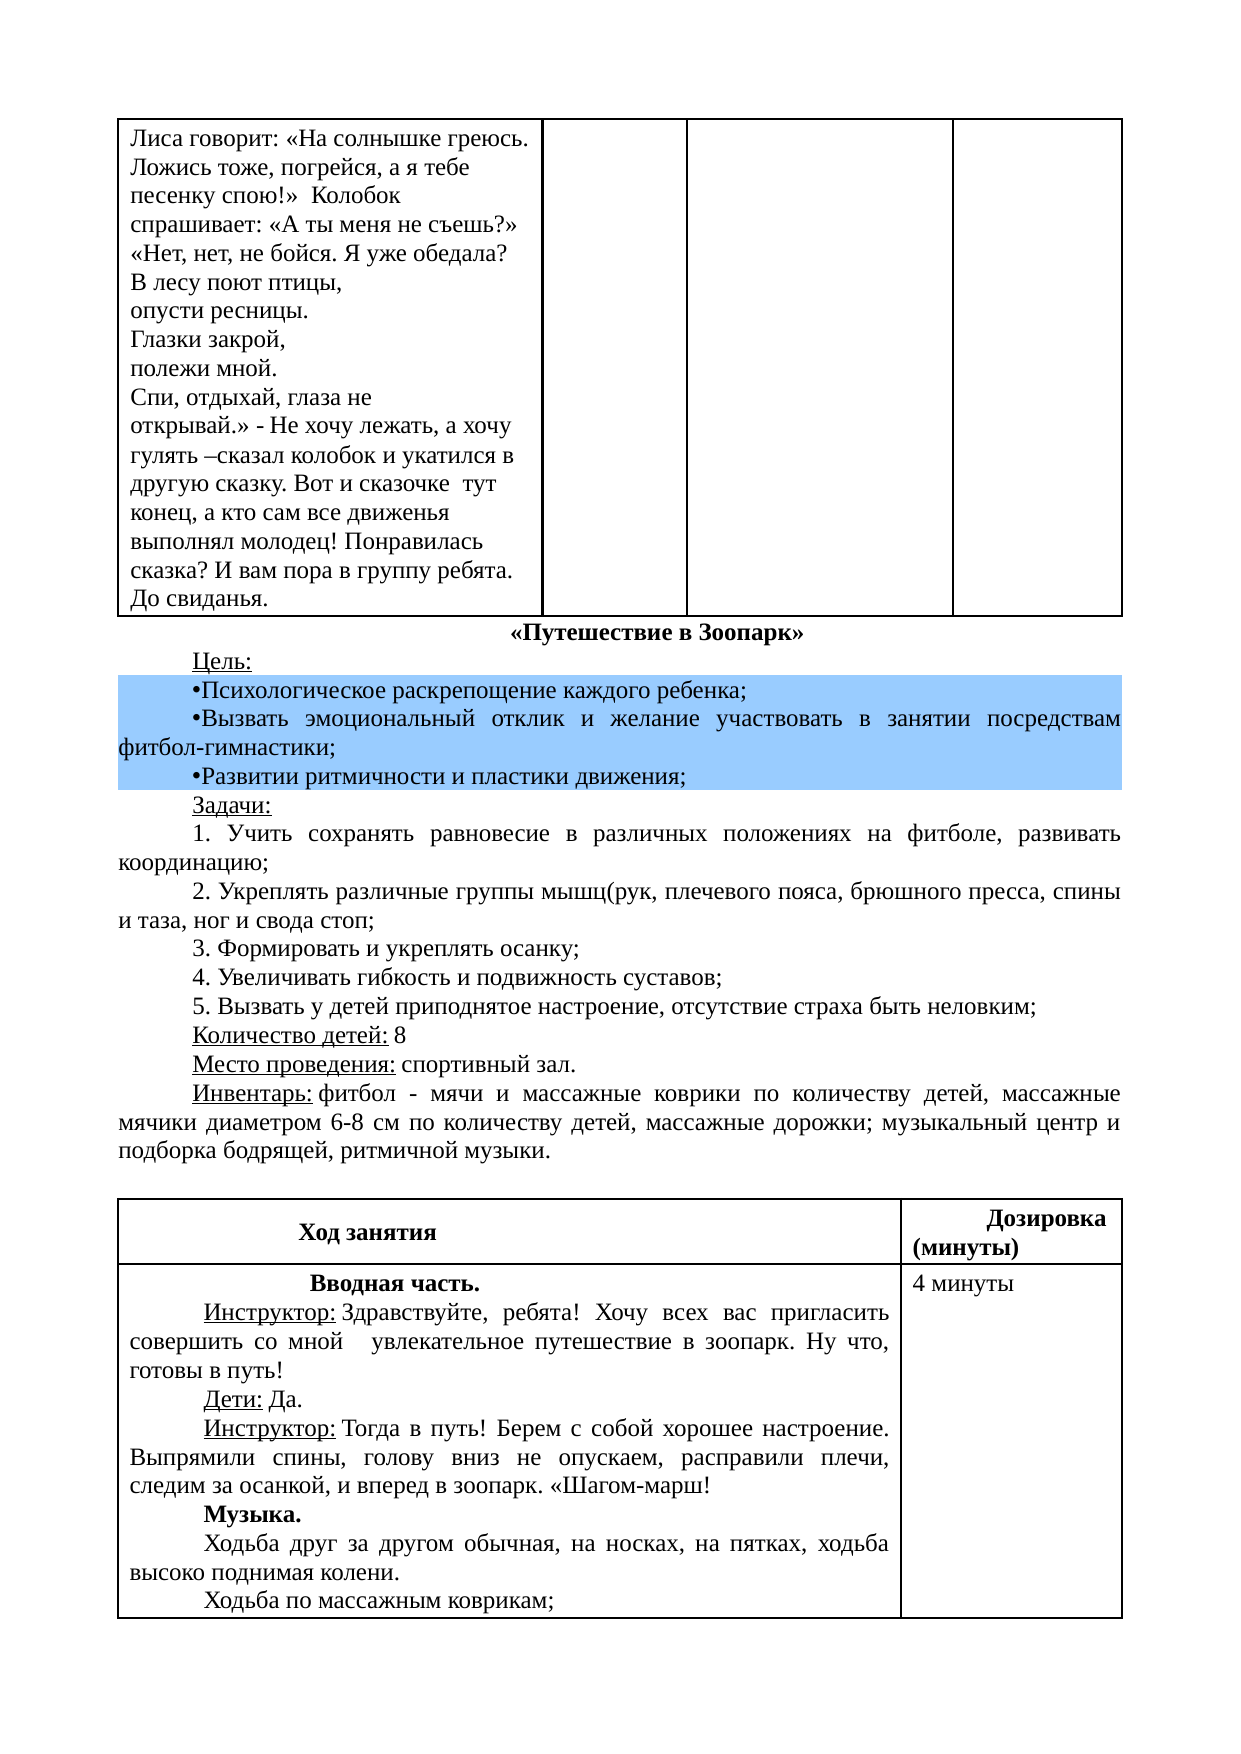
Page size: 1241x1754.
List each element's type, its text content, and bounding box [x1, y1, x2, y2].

text Цель: [118, 646, 1122, 675]
table_cell [688, 120, 952, 615]
text 5. Вызвать у детей приподнятое настроение, отсутствие страха быть неловким; [118, 991, 1122, 1020]
text «Путешествие в Зоопарк» [118, 617, 1122, 646]
text Инвентарь: фитбол - мячи и массажные коврики по количеству детей, массажные мячики диаметром 6-8 см по количеству детей, массажные дорожки; музыкальный центр и подборка бодрящей, ритмичной музыки. [118, 1078, 1122, 1164]
text 3. Формировать и укреплять осанку; [118, 933, 1122, 962]
table_header Ход занятия [119, 1200, 900, 1263]
text 4. Увеличивать гибкость и подвижность суставов; [118, 962, 1122, 991]
list Психологическое раскрепощение каждого ребенка; [118, 675, 1122, 703]
list Развитии ритмичности и пластики движения; [118, 761, 1122, 790]
text 2. Укреплять различные группы мышц(рук, плечевого пояса, брюшного пресса, спины и таза, ног и свода стоп; [118, 876, 1122, 933]
text Количество детей: 8 [118, 1020, 1122, 1049]
table_cell Вводная часть. Инструктор: Здравствуйте, ребята! Хочу всех вас пригласить совершить со мной увлекательное путешествие в зоопарк. Ну что, готовы в путь! Дети: Да. Инструктор: Тогда в путь! Берем с собой хорошее настроение. Выпрямили спины, голову вниз не опускаем, расправили плечи, следим за осанкой, и вперед в зоопарк. «Шагом-марш! Музыка. Ходьба друг за другом обычная, на носках, на пятках, ходьба высоко поднимая колени. Ходьба по массажным коврикам; [119, 1265, 900, 1617]
text Задачи: [118, 790, 1122, 818]
table_cell [544, 120, 686, 615]
list Вызвать эмоциональный отклик и желание участвовать в занятии посредствам фитбол-гимнастики; [118, 703, 1122, 761]
table_cell Лиса говорит: «На солнышке греюсь. Ложись тоже, погрейся, а я тебе песенку спою!» Колобок спрашивает: «А ты меня не съешь?» «Нет, нет, не бойся. Я уже обедала? В лесу поют птицы, опусти ресницы. Глазки закрой, полежи мной. Спи, отдыхай, глаза не открывай.» - Не хочу лежать, а хочу гулять –сказал колобок и укатился в другую сказку. Вот и сказочке тут конец, а кто сам все движенья выполнял молодец! Понравилась сказка? И вам пора в группу ребята. До свиданья. [119, 120, 541, 615]
table_cell [954, 120, 1121, 615]
text Место проведения: спортивный зал. [118, 1049, 1122, 1078]
table_cell 4 минуты [902, 1265, 1121, 1617]
text 1. Учить сохранять равновесие в различных положениях на фитболе, развивать координацию; [118, 818, 1122, 876]
table_header Дозировка (минуты) [902, 1200, 1121, 1263]
